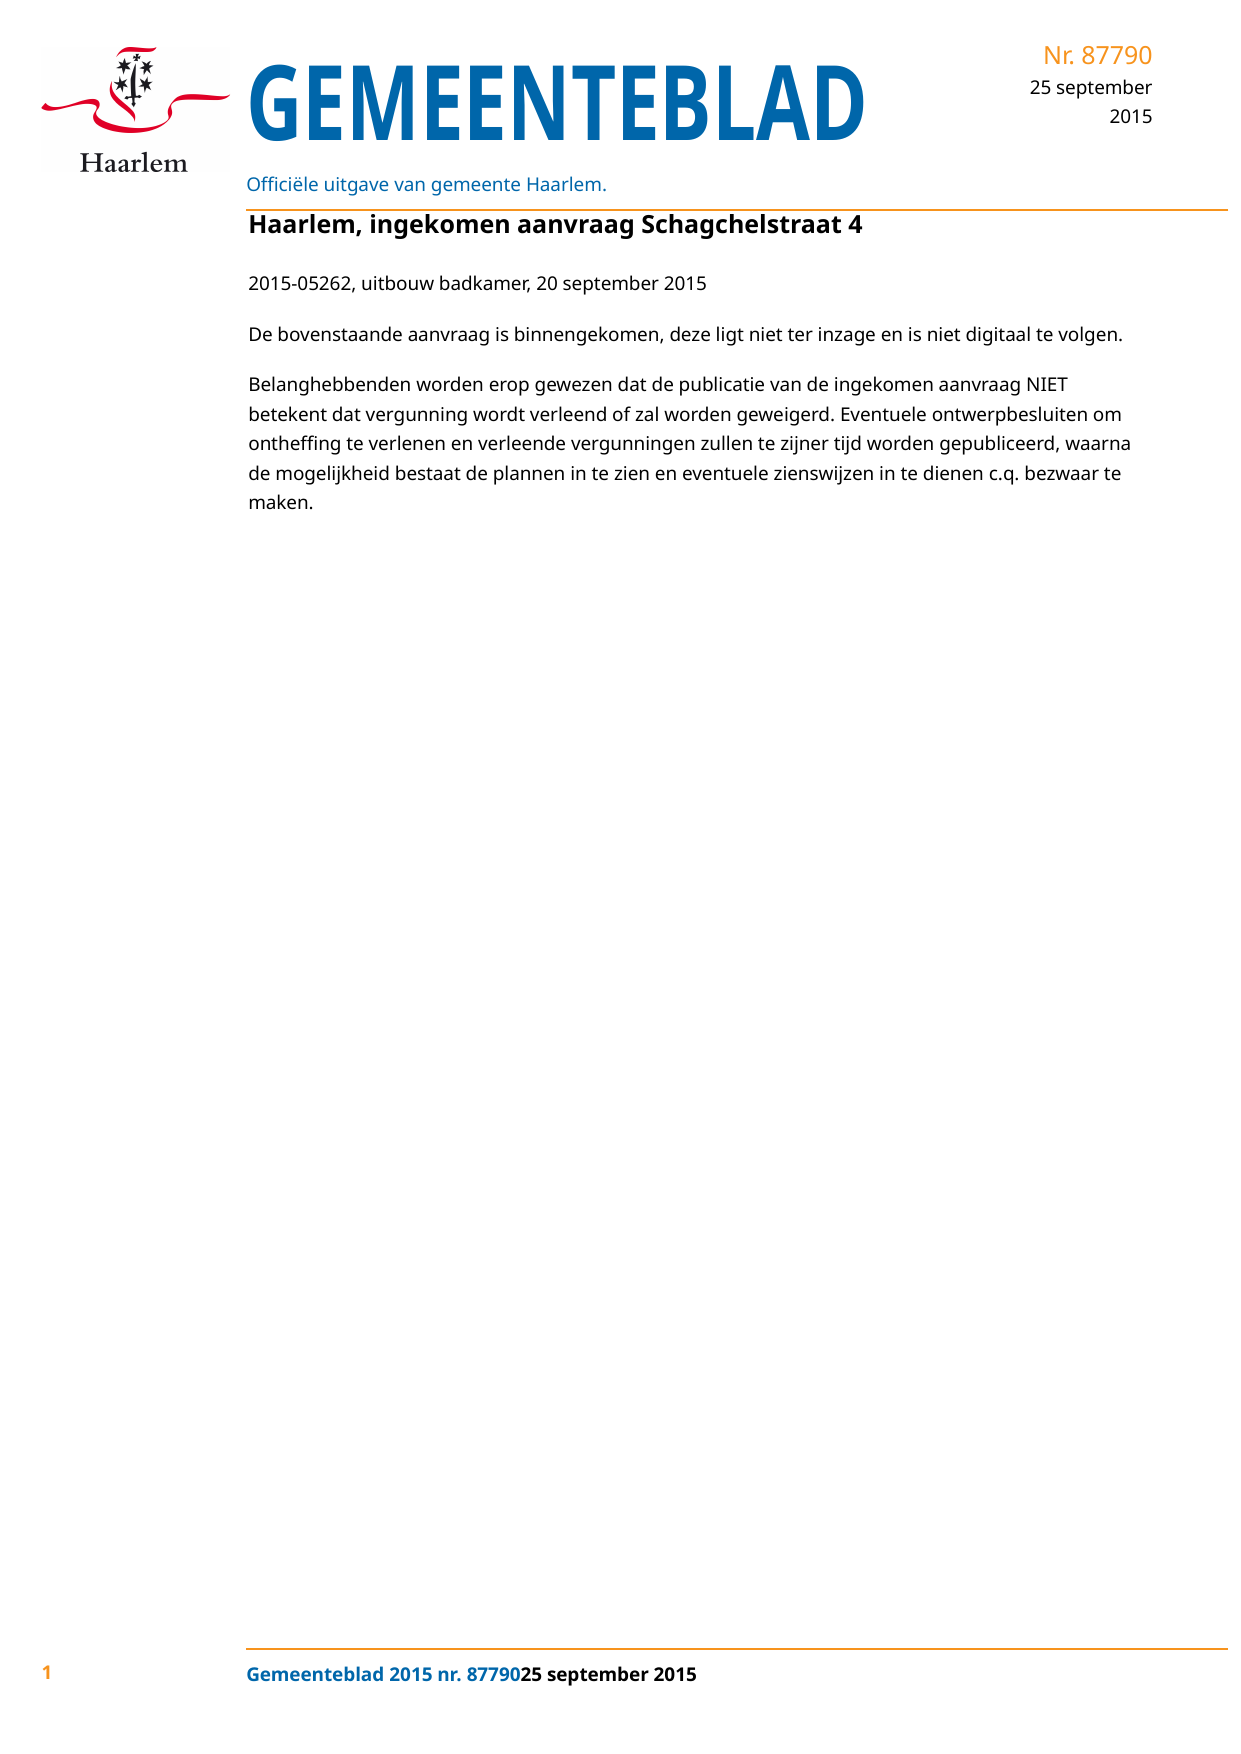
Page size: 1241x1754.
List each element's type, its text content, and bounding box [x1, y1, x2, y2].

picture [41, 47, 231, 172]
text De bovenstaande aanvraag is binnengekomen, deze ligt niet ter inzage en is niet digitaal te volgen. [248, 321, 1152, 346]
text 2015-05262, uitbouw badkamer, 20 september 2015 [248, 270, 1152, 296]
text Belanghebbenden worden erop gewezen dat de publicatie van de ingekomen aanvraag NIET betekent dat vergunning wordt verleend of zal worden geweigerd. Eventuele ontwerpbesluiten om ontheffing te verlenen en verleende vergunningen zullen te zijner tijd worden gepubliceerd, waarna de mogelijkheid bestaat de plannen in te zien en eventuele zienswijzen in te dienen c.q. bezwaar te maken. [248, 371, 1152, 515]
text Haarlem, ingekomen aanvraag Schagchelstraat 4 [248, 211, 1152, 241]
